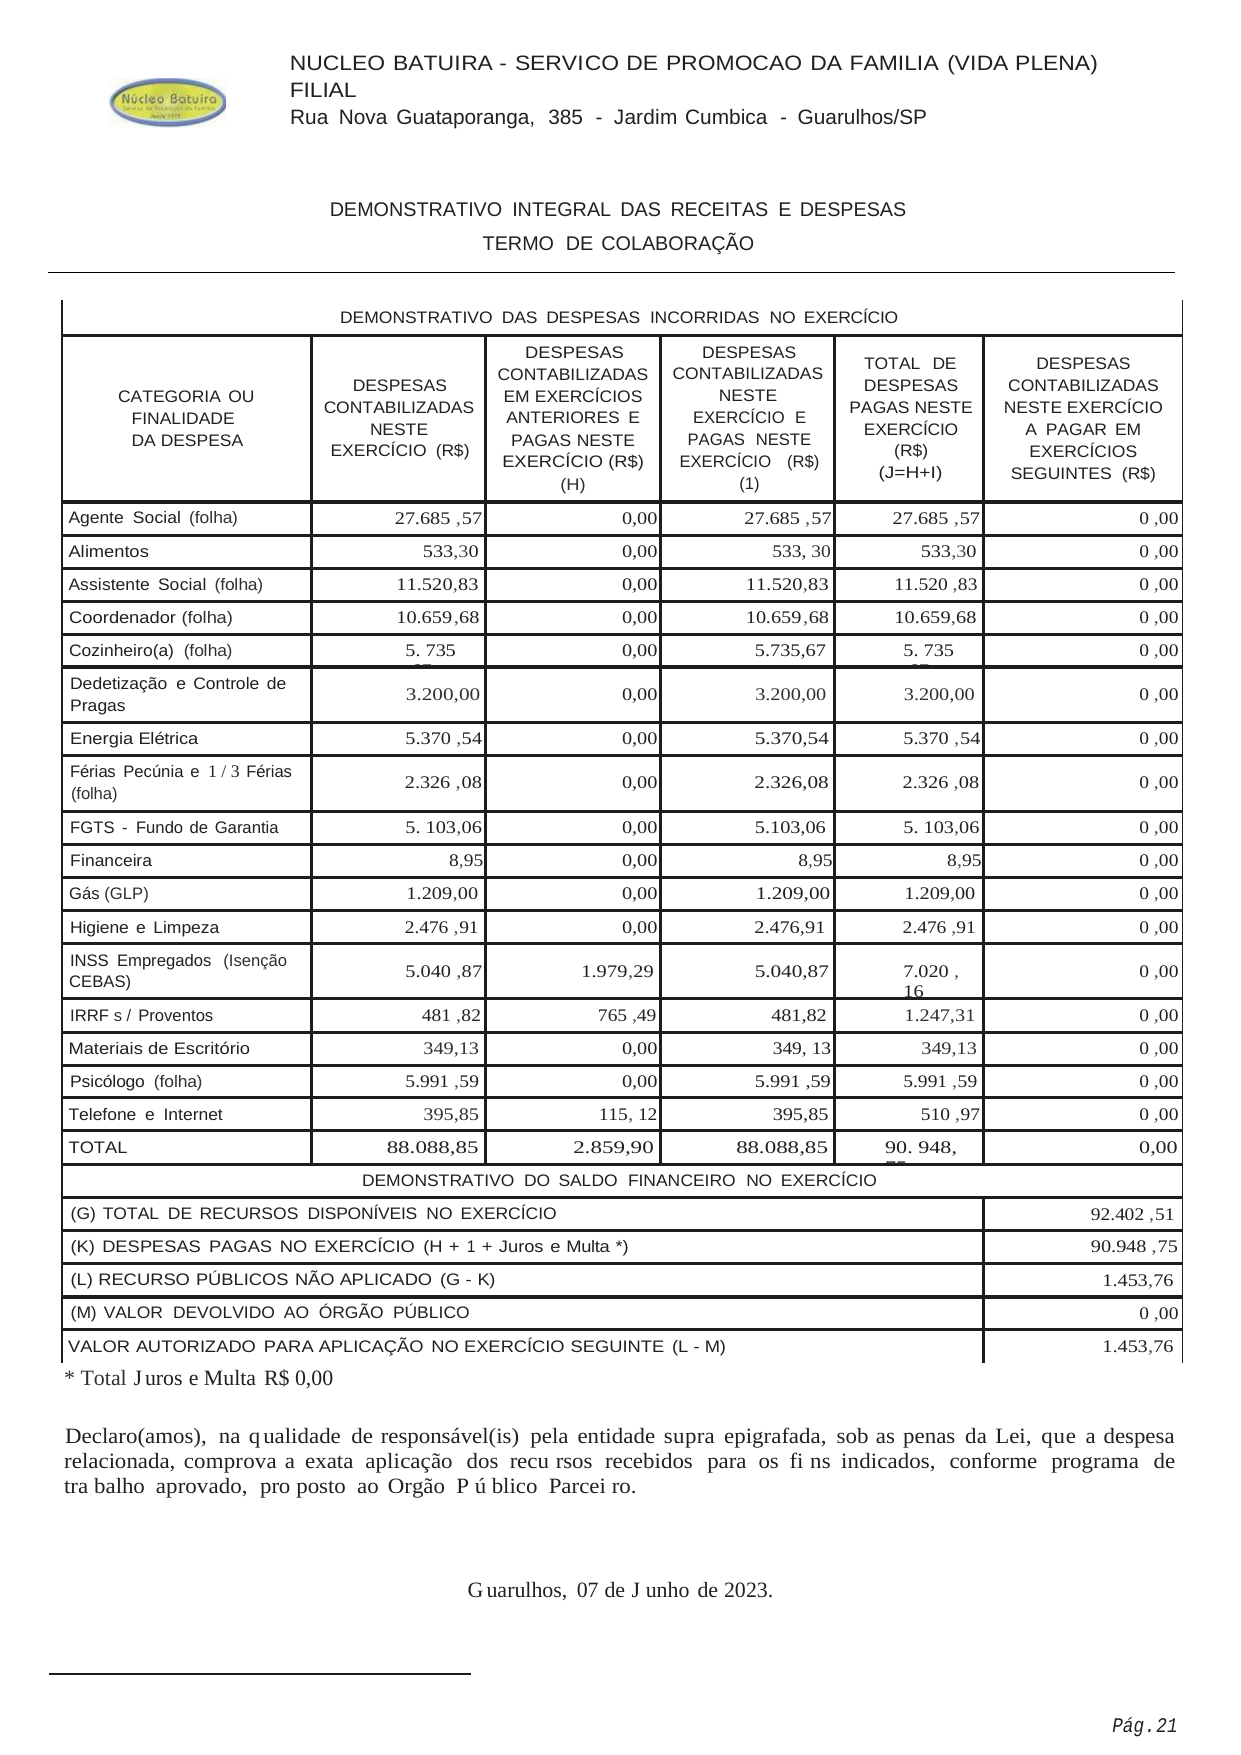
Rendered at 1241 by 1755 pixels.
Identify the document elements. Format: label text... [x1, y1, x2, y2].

table_cell 5.040,87 [662, 945, 833, 997]
table_cell 0 ,00 [985, 813, 1182, 842]
table_cell 1.209,00 [836, 879, 982, 909]
table_cell 0,00 [487, 504, 659, 533]
table_cell 2.476,91 [662, 912, 833, 942]
table_cell 0 ,00 [985, 879, 1182, 909]
table_cell Férias Pecúnia e 1 / 3 Férias (folha) [63, 757, 310, 809]
table_cell Telefone e Internet [63, 1099, 310, 1129]
table_cell 27.685 ,57 [313, 504, 484, 533]
table_cell 88.088,85 [662, 1132, 833, 1163]
table_cell 0 ,00 [985, 537, 1182, 567]
table_cell INSS Empregados (Isenção CEBAS) [63, 945, 310, 997]
table_cell 3.200,00 [836, 669, 982, 721]
table_cell 0 ,00 [985, 1067, 1182, 1096]
table_header DEMONSTRATIVO DAS DESPESAS INCORRIDAS NO EXERCÍCIO [63, 300, 1182, 334]
table_cell 0,00 [487, 879, 659, 909]
table_cell DESPESAS CONTABILIZADAS NESTE EXERCÍCIO (R$) [313, 337, 484, 500]
table_cell 0,00 [487, 757, 659, 809]
table_cell 11.520,83 [662, 570, 833, 600]
table_cell 481,82 [662, 1000, 833, 1031]
table_cell 1.453,76 [985, 1265, 1182, 1295]
table_cell 92.402 ,51 [985, 1199, 1182, 1229]
table_cell 1.247,31 [836, 1000, 982, 1031]
subtitle * Total Juros e Multa R$ 0,00 [64, 1365, 1199, 1391]
table_cell 0 ,00 [985, 912, 1182, 942]
table_cell (G) TOTAL DE RECURSOS DISPONÍVEIS NO EXERCÍCIO [63, 1199, 982, 1229]
table_cell 8,95 [836, 846, 982, 876]
table_cell Assistente Social (folha) [63, 570, 310, 600]
table_cell 481 ,82 [313, 1000, 484, 1031]
table_cell 0,00 [487, 912, 659, 942]
table_cell 533,30 [313, 537, 484, 567]
table_cell 0,00 [487, 1067, 659, 1096]
text DEMONSTRATIVO INTEGRAL DAS RECEITAS E DESPESAS TERMO DE COLABORAÇÃO [329, 198, 912, 255]
table_cell Higiene e Limpeza [63, 912, 310, 942]
table_cell 90. 948, 75 [836, 1132, 982, 1163]
table_cell 3.200,00 [313, 669, 484, 721]
table_cell 0 ,00 [985, 846, 1182, 876]
table_cell 5.370 ,54 [836, 724, 982, 754]
table_cell 5. 103,06 [836, 813, 982, 842]
table_cell 2.326 ,08 [836, 757, 982, 809]
table_cell 533,30 [836, 537, 982, 567]
table_cell 0,00 [487, 669, 659, 721]
table_cell 1.209,00 [662, 879, 833, 909]
table_cell 5.991 ,59 [313, 1067, 484, 1096]
table_cell 5.991 ,59 [662, 1067, 833, 1096]
table_cell 5.370 ,54 [313, 724, 484, 754]
table_cell 0 ,00 [985, 504, 1182, 533]
table_cell 5. 735 ,67 [836, 636, 982, 665]
table_cell TOTAL [63, 1132, 310, 1163]
table_cell 533, 30 [662, 537, 833, 567]
table_cell 11.520 ,83 [836, 570, 982, 600]
table_cell (L) RECURSO PÚBLICOS NÃO APLICADO (G - K) [63, 1265, 982, 1295]
table_cell 349,13 [313, 1034, 484, 1064]
table_cell VALOR AUTORIZADO PARA APLICAÇÃO NO EXERCÍCIO SEGUINTE (L - M) [63, 1331, 982, 1363]
table_cell 8,95 [313, 846, 484, 876]
table_cell 0,00 [985, 1132, 1182, 1163]
table_cell 88.088,85 [313, 1132, 484, 1163]
table_cell 0 ,00 [985, 603, 1182, 633]
table_cell 2.476 ,91 [313, 912, 484, 942]
table_cell 0 ,00 [985, 669, 1182, 721]
table_cell Coordenador (folha) [63, 603, 310, 633]
table_cell 349,13 [836, 1034, 982, 1064]
table_cell 5. 103,06 [313, 813, 484, 842]
table_cell IRRF s / Proventos [63, 1000, 310, 1031]
table_cell DESPESAS CONTABILIZADAS NESTE EXERCÍCIO E PAGAS NESTE EXERCÍCIO (R$) (1) [662, 337, 833, 500]
table_cell 510 ,97 [836, 1099, 982, 1129]
table_cell Dedetização e Controle de Pragas [63, 669, 310, 721]
table_cell 0 ,00 [985, 1000, 1182, 1031]
table_cell 5.040 ,87 [313, 945, 484, 997]
table_cell 5.370,54 [662, 724, 833, 754]
table_cell 0 ,00 [985, 1299, 1182, 1328]
table_cell Agente Social (folha) [63, 504, 310, 533]
table_cell 0 ,00 [985, 945, 1182, 997]
table_cell 0,00 [487, 724, 659, 754]
table_cell Psicólogo (folha) [63, 1067, 310, 1096]
table_cell 0 ,00 [985, 1099, 1182, 1129]
table_cell 0,00 [487, 537, 659, 567]
table_cell 5.735,67 [662, 636, 833, 665]
table_cell 0,00 [487, 813, 659, 842]
table_cell 0,00 [487, 603, 659, 633]
table_cell 8,95 [662, 846, 833, 876]
table_cell 0,00 [487, 636, 659, 665]
text Declaro(amos), na qualidade de responsável(is) pela entidade supra epigrafada, sob as penas da Lei, que a despesa relacionada, comprova a exata aplicação dos recu rsos recebidos para os fi ns indicados, conforme programa de tra balho aprovado, pro posto ao Orgão P ú blico Parcei ro. [64, 1424, 1176, 1498]
text Guarulhos, 07 de J unho de 2023. [48, 1577, 1193, 1602]
table_cell DESPESAS CONTABILIZADAS EM EXERCÍCIOS ANTERIORES E PAGAS NESTE EXERCÍCIO (R$) (H) [487, 337, 659, 500]
table_cell 27.685 ,57 [836, 504, 982, 533]
table_cell 0 ,00 [985, 1034, 1182, 1064]
table_cell Materiais de Escritório [63, 1034, 310, 1064]
table_cell 10.659,68 [836, 603, 982, 633]
table_cell 7.020 , 16 [836, 945, 982, 997]
table_cell 0,00 [487, 570, 659, 600]
table_cell Cozinheiro(a) (folha) [63, 636, 310, 665]
table_cell TOTAL DE DESPESAS PAGAS NESTE EXERCÍCIO (R$) (J=H+I) [836, 337, 982, 500]
table_cell 0,00 [487, 846, 659, 876]
table_cell 5. 735 ,67 [313, 636, 484, 665]
table_cell 1.209,00 [313, 879, 484, 909]
table_cell 0,00 [487, 1034, 659, 1064]
table_cell 5.103,06 [662, 813, 833, 842]
table_cell 2.476 ,91 [836, 912, 982, 942]
table_cell 0 ,00 [985, 757, 1182, 809]
table_cell 3.200,00 [662, 669, 833, 721]
table_cell Energia Elétrica [63, 724, 310, 754]
table_cell 115, 12 [487, 1099, 659, 1129]
table_cell Financeira [63, 846, 310, 876]
table_cell 5.991 ,59 [836, 1067, 982, 1096]
table_cell 90.948 ,75 [985, 1232, 1182, 1262]
table_cell 1.979,29 [487, 945, 659, 997]
table_cell 10.659,68 [313, 603, 484, 633]
table_cell 395,85 [313, 1099, 484, 1129]
table_cell Alimentos [63, 537, 310, 567]
table_cell 0 ,00 [985, 570, 1182, 600]
table_cell FGTS - Fundo de Garantia [63, 813, 310, 842]
table_cell 0 ,00 [985, 636, 1182, 665]
table_cell 2.326,08 [662, 757, 833, 809]
table_cell 27.685 ,57 [662, 504, 833, 533]
table_cell 0 ,00 [985, 724, 1182, 754]
table_cell DESPESAS CONTABILIZADAS NESTE EXERCÍCIO A PAGAR EM EXERCÍCIOS SEGUINTES (R$) [985, 337, 1182, 500]
table_cell 1.453,76 [985, 1331, 1182, 1363]
table_cell 2.326 ,08 [313, 757, 484, 809]
table_cell (M) VALOR DEVOLVIDO AO ÓRGÃO PÚBLICO [63, 1299, 982, 1328]
table_cell (K) DESPESAS PAGAS NO EXERCÍCIO (H + 1 + Juros e Multa *) [63, 1232, 982, 1262]
table_cell 10.659,68 [662, 603, 833, 633]
table_cell 349, 13 [662, 1034, 833, 1064]
table_cell CATEGORIA OU FINALIDADE DA DESPESA [63, 337, 310, 500]
table_cell 11.520,83 [313, 570, 484, 600]
table_cell DEMONSTRATIVO DO SALDO FINANCEIRO NO EXERCÍCIO [63, 1166, 1182, 1196]
table_cell 765 ,49 [487, 1000, 659, 1031]
table_cell 2.859,90 [487, 1132, 659, 1163]
table_cell Gás (GLP) [63, 879, 310, 909]
table_cell 395,85 [662, 1099, 833, 1129]
